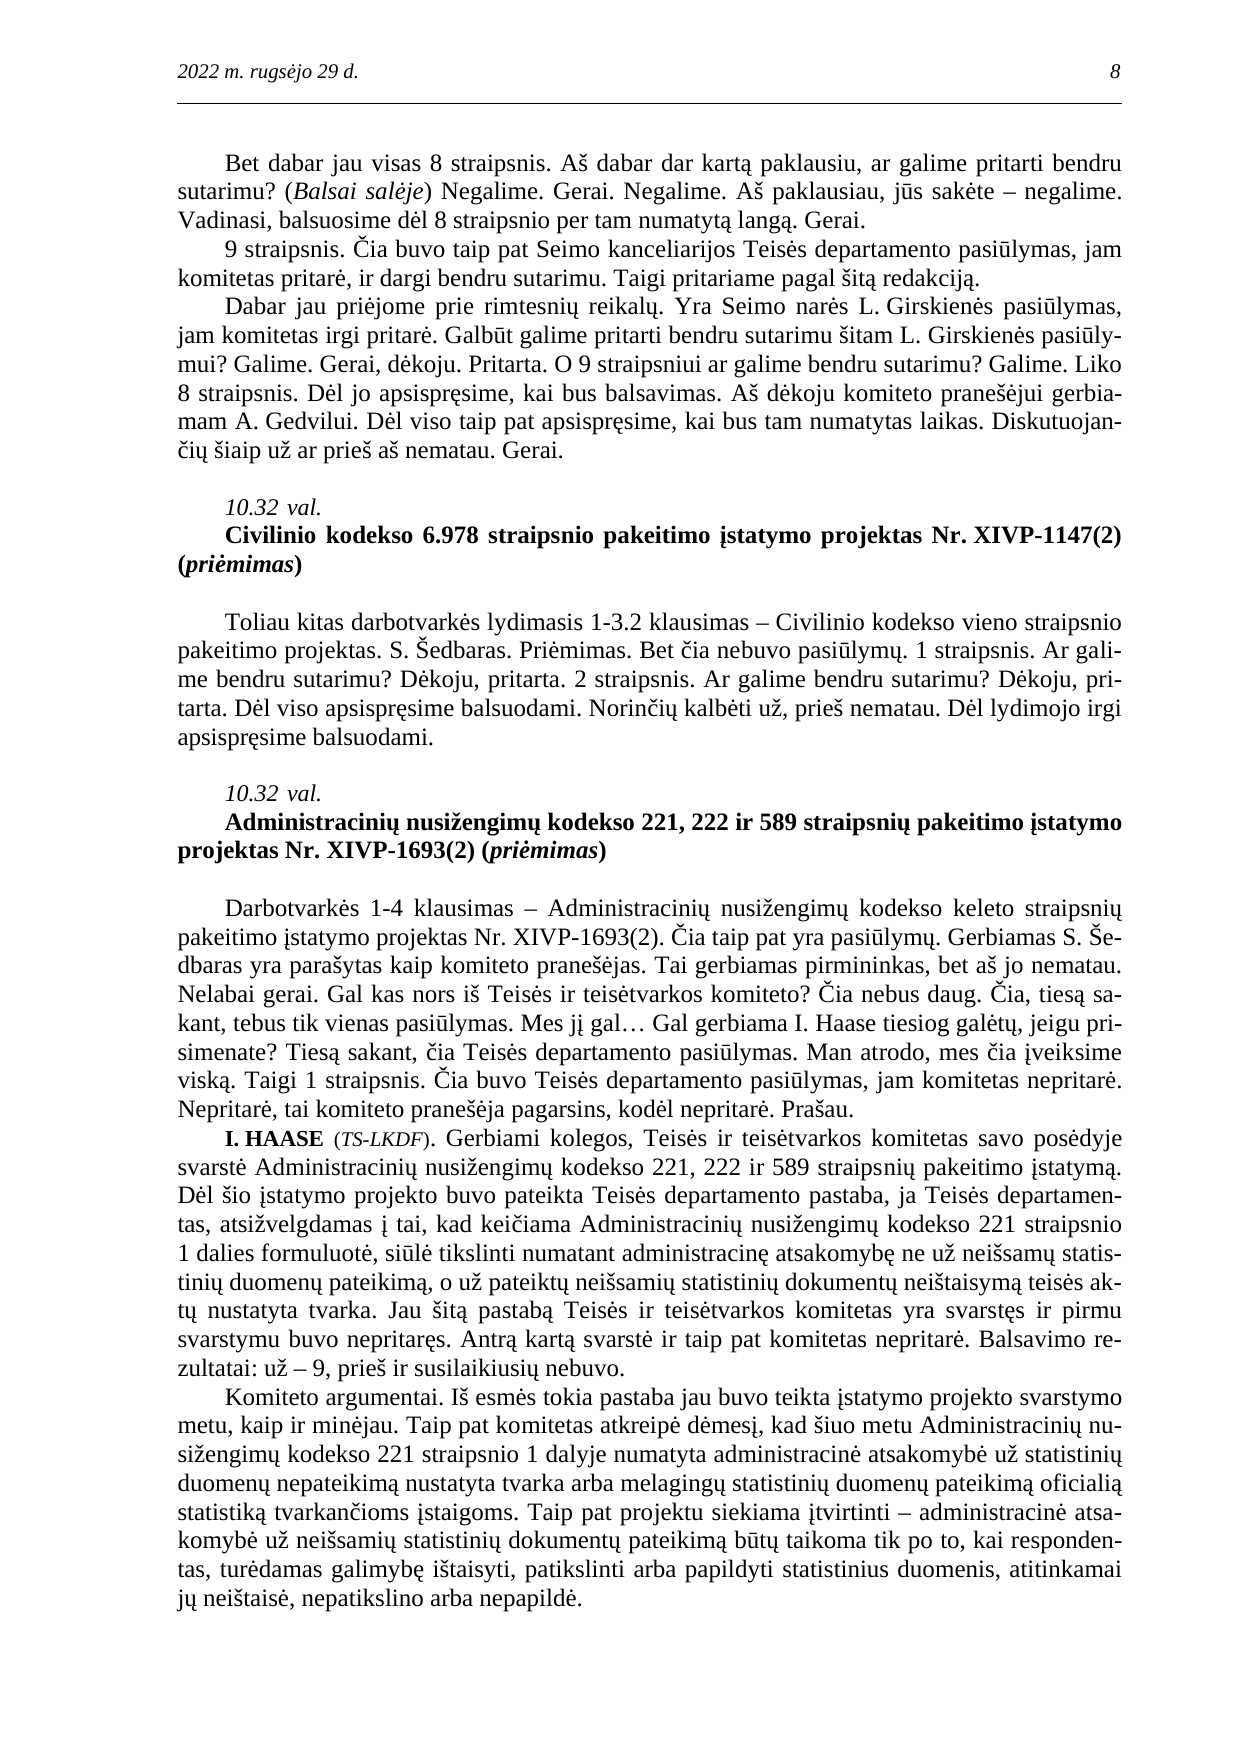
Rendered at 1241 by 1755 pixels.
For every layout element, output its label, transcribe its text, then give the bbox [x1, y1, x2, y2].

text 9 straips­nis. Čia bu­vo taip pat Sei­mo kan­ce­lia­ri­jos Tei­sės de­par­ta­men­to pa­siū­ly­mas, jam ko­mi­te­tas pri­ta­rė, ir dar­gi ben­dru su­ta­ri­mu. Tai­gi pri­ta­ria­me pa­gal ši­tą re­dak­ci­ją. [177, 234, 1122, 291]
text Ko­mi­te­to ar­gu­men­tai. Iš es­mės to­kia pa­sta­ba jau bu­vo teik­ta įsta­ty­mo pro­jek­to svars­ty­mo me­tu, kaip ir mi­nė­jau. Taip pat ko­mi­te­tas at­krei­pė dė­me­sį, kad šiuo me­tu Ad­mi­nist­ra­ci­nių nu­si­žen­gi­mų ko­dek­so 221 straips­nio 1 da­ly­je nu­ma­ty­ta ad­mi­nist­ra­ci­nė at­sa­ko­my­bė už sta­tis­ti­nių duo­me­nų ne­pa­tei­ki­mą nu­sta­ty­ta tvar­ka ar­ba me­la­gin­gų sta­tis­ti­nių duo­me­nų pa­tei­ki­mą ofi­cia­lią sta­tis­ti­ką tvar­kan­čioms įstai­goms. Taip pat pro­jek­tu sie­kia­ma įtvir­tin­ti – ad­mi­nist­ra­ci­nė at­sa­ko­my­bė už ne­iš­sa­mių sta­tis­ti­nių do­ku­men­tų pa­tei­ki­mą bū­tų tai­ko­ma tik po to, kai res­pon­den­tas, tu­rė­da­mas ga­li­my­bę iš­tai­sy­ti, pa­tiks­lin­ti ar­ba pa­pil­dy­ti sta­tis­ti­nius duo­me­nis, ati­tin­ka­mai jų ne­iš­tai­sė, ne­pa­tiks­li­no ar­ba ne­pa­pil­dė. [177, 1382, 1122, 1612]
text To­liau ki­tas dar­bo­tvarkės ly­di­ma­sis 1-3.2 klau­si­mas – Ci­vi­li­nio ko­dek­so vie­no straips­nio pa­kei­ti­mo pro­jek­tas. S. Šed­ba­ras. Pri­ėmi­mas. Bet čia ne­bu­vo pa­siū­ly­mų. 1 straips­nis. Ar ga­li­me ben­dru su­ta­ri­mu? Dė­ko­ju, pri­tar­ta. 2 straips­nis. Ar ga­li­me ben­dru su­ta­ri­mu? Dė­ko­ju, pri­tar­ta. Dėl vi­so ap­si­sprę­si­me bal­suo­da­mi. No­rin­čių kal­bė­ti už, prieš ne­ma­tau. Dėl ly­di­mo­jo ir­gi ap­si­sprę­si­me bal­suo­da­mi. [177, 607, 1122, 750]
text Ci­vi­li­nio ko­dek­so 6.978 straips­nio pa­kei­ti­mo įsta­ty­mo pro­jek­tas Nr. XIVP-1147(2) (pri­ėmi­mas) [177, 520, 1122, 578]
text 10.32 val. [224, 493, 1122, 520]
text Da­bar jau pri­ėjo­me prie rim­tes­nių rei­ka­lų. Yra Sei­mo na­rės L. Girs­kie­nės pa­siū­ly­mas, jam ko­mi­te­tas ir­gi pri­ta­rė. Gal­būt ga­li­me pri­tar­ti ben­dru su­ta­ri­mu ši­tam L. Girs­kie­nės pa­siū­ly­mui? Ga­li­me. Ge­rai, dė­ko­ju. Pri­tar­ta. O 9 straips­niui ar ga­li­me ben­dru su­ta­ri­mu? Ga­li­me. Li­ko 8 straips­nis. Dėl jo ap­si­sprę­si­me, kai bus bal­sa­vi­mas. Aš dė­ko­ju ko­mi­te­to pra­ne­šė­jui ger­bia­mam A. Ged­vi­lui. Dėl vi­so taip pat ap­si­sprę­si­me, kai bus tam nu­ma­ty­tas lai­kas. Dis­ku­tuo­jan­čių šiaip už ar prieš aš ne­ma­tau. Ge­rai. [177, 291, 1122, 464]
text Dar­bo­tvarkės 1-4 klau­si­mas – Ad­mi­nist­ra­ci­nių nu­si­žen­gi­mų ko­dek­so ke­le­to straips­nių pa­kei­ti­mo įsta­ty­mo pro­jek­tas Nr. XIVP-1693(2). Čia taip pat yra pa­siū­ly­mų. Ger­bia­mas S. Še­d­ba­ras yra pa­ra­šy­tas kaip ko­mi­te­to pra­ne­šė­jas. Tai ger­bia­mas pir­mi­nin­kas, bet aš jo ne­ma­tau. Ne­la­bai ge­rai. Gal kas nors iš Tei­sės ir tei­sėt­var­kos ko­mi­te­to? Čia ne­bus daug. Čia, tie­są sa­kant, te­bus tik vie­nas pa­siū­ly­mas. Mes jį gal… Gal ger­bia­ma I. Ha­a­se tie­siog ga­lė­tų, jei­gu pri­si­me­na­te? Tie­są sa­kant, čia Tei­sės de­par­ta­men­to pa­siū­ly­mas. Man at­ro­do, mes čia įveik­si­me vis­ką. Tai­gi 1 straips­nis. Čia bu­vo Tei­sės de­par­ta­men­to pa­siū­ly­mas, jam ko­mi­te­tas ne­pri­ta­rė. Ne­pri­ta­rė, tai ko­mi­te­to pra­ne­šė­ja pa­gar­sins, ko­dėl ne­pri­ta­rė. Pra­šau. [177, 893, 1122, 1123]
text I. HAASE (TS-LKDF). Ger­bia­mi ko­le­gos, Tei­sės ir tei­sėt­var­kos ko­mi­te­tas sa­vo po­sė­dy­je svars­tė Ad­mi­nist­ra­ci­nių nu­si­žen­gi­mų ko­dek­so 221, 222 ir 589 straips­nių pa­kei­ti­mo įsta­ty­mą. Dėl šio įsta­ty­mo pro­jek­to bu­vo pa­teik­ta Tei­sės de­par­ta­men­to pa­sta­ba, ja Tei­sės de­par­ta­men­tas, at­si­žvelg­da­mas į tai, kad kei­čia­ma Ad­mi­nist­ra­ci­nių nu­si­žen­gi­mų ko­dek­so 221 straips­nio 1 da­lies for­mu­luo­tė, siū­lė tiks­lin­ti nu­ma­tant ad­mi­nist­ra­ci­nę at­sa­ko­my­bę ne už ne­iš­sa­mų sta­tis­ti­nių duo­me­nų pa­tei­ki­mą, o už pa­teik­tų ne­iš­sa­mių sta­tis­ti­nių do­ku­men­tų ne­iš­tai­sy­mą tei­sės ak­tų nu­sta­ty­ta tvar­ka. Jau ši­tą pa­sta­bą Tei­sės ir tei­sėt­var­kos ko­mi­te­tas yra svars­tęs ir pir­mu svars­ty­mu bu­vo ne­pri­ta­ręs. An­trą kar­tą svars­tė ir taip pat ko­mi­te­tas ne­pri­ta­rė. Bal­sa­vi­mo re­zul­ta­tai: už – 9, prieš ir su­si­lai­kiu­sių ne­bu­vo. [177, 1123, 1122, 1382]
text Bet da­bar jau vi­sas 8 straips­nis. Aš da­bar dar kar­tą pa­klau­siu, ar ga­li­me pri­tar­ti ben­dru su­ta­ri­mu? (Bal­sai sa­lė­je) Ne­ga­li­me. Ge­rai. Ne­ga­li­me. Aš pa­klau­siau, jūs sa­kė­te – ne­ga­li­me. Va­di­na­si, bal­suo­si­me dėl 8 straips­nio per tam nu­ma­ty­tą lan­gą. Ge­rai. [177, 148, 1122, 234]
text 10.32 val. [224, 779, 1122, 807]
text Ad­mi­nist­ra­ci­nių nu­si­žen­gi­mų ko­dek­so 221, 222 ir 589 straips­nių pa­kei­ti­mo įsta­ty­mo pro­jek­tas Nr. XIVP-1693(2) (pri­ėmi­mas) [177, 807, 1122, 864]
